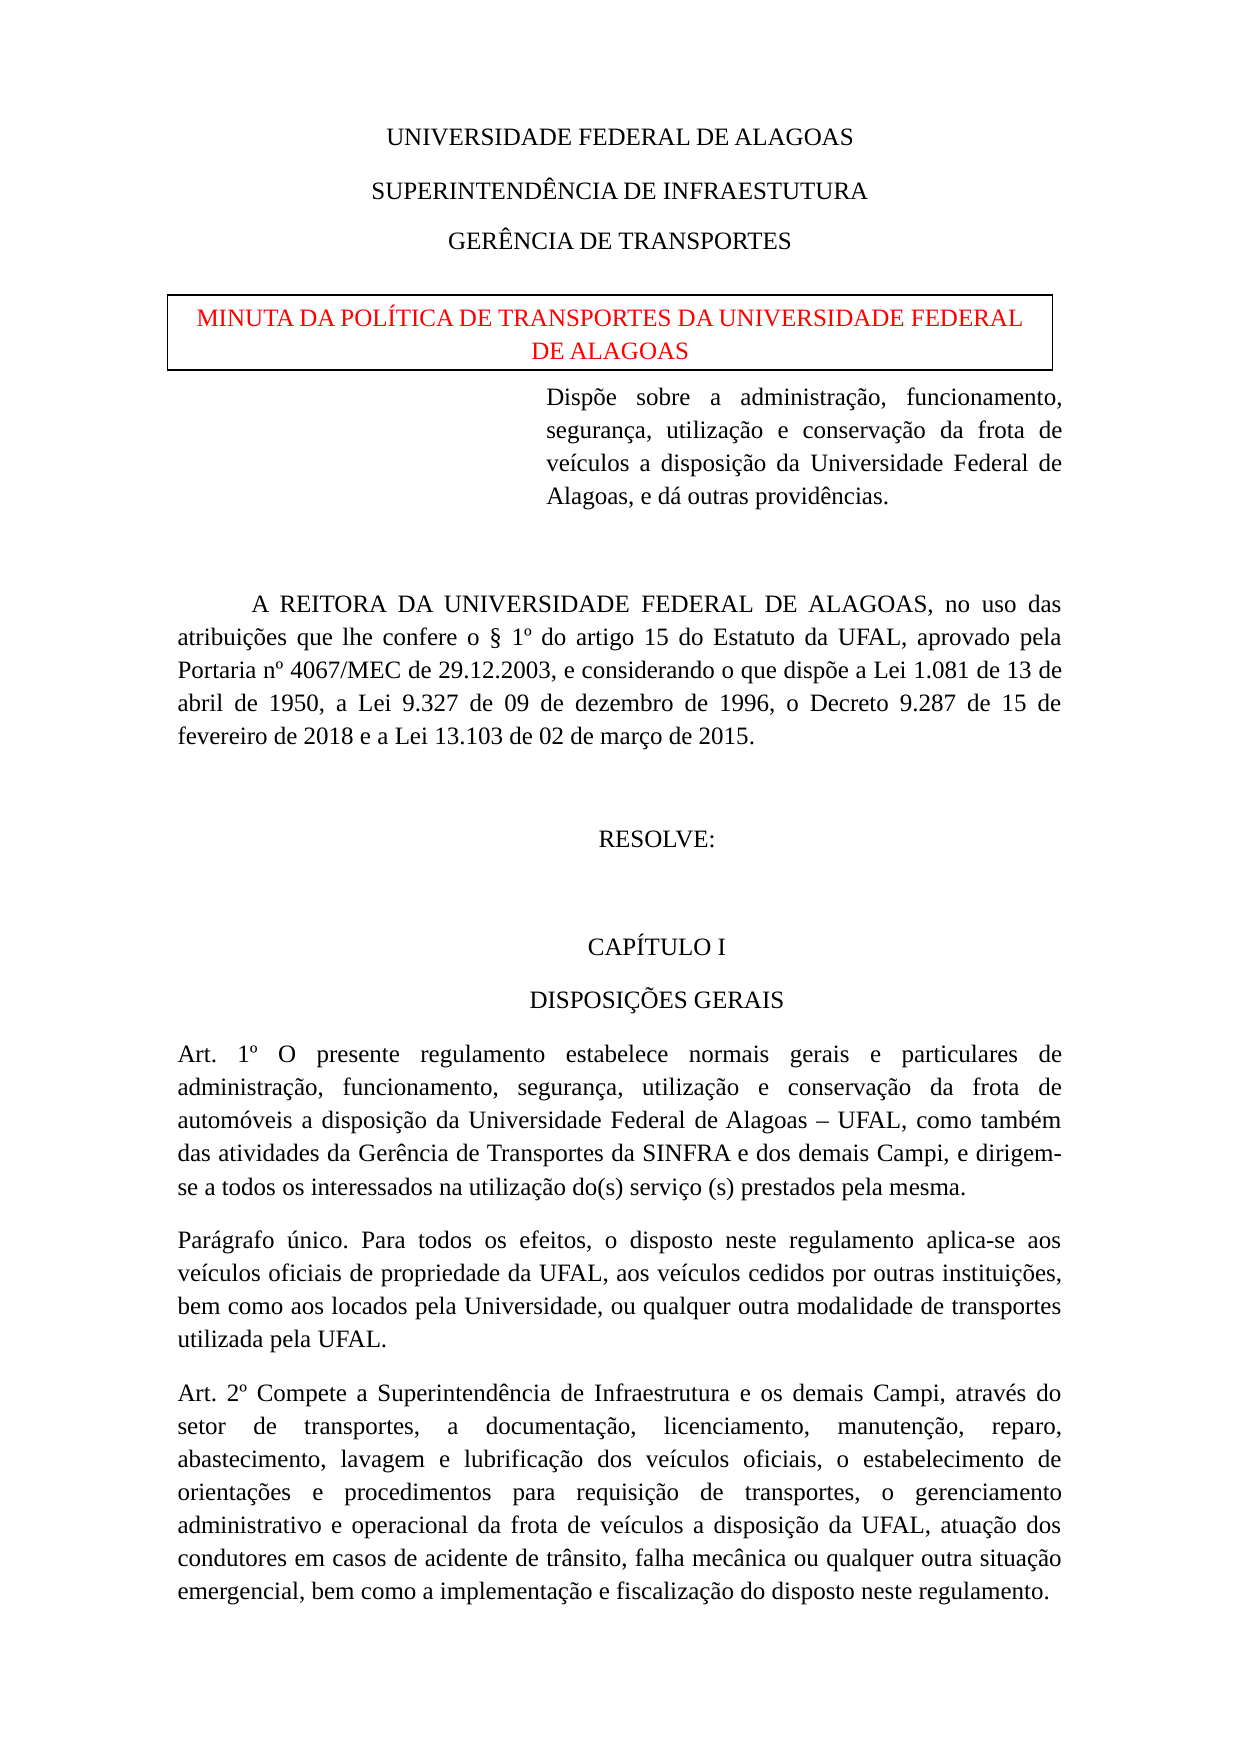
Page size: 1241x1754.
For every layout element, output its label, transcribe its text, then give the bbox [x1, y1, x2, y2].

text SUPERINTENDÊNCIA DE INFRAESTUTURA [177, 176, 1063, 205]
text Dispõe sobre a administração, funcionamento, segurança, utilização e conservação da frota de veículos a disposição da Universidade Federal de Alagoas, e dá outras providências. [546, 382, 1063, 510]
text CAPÍTULO I [177, 932, 1063, 961]
text UNIVERSIDADE FEDERAL DE ALAGOAS [177, 122, 1063, 151]
text MINUTA DA POLÍTICA DE TRANSPORTES DA UNIVERSIDADE FEDERAL DE ALAGOAS [183, 303, 1037, 362]
text GERÊNCIA DE TRANSPORTES [177, 226, 1063, 254]
text A REITORA DA UNIVERSIDADE FEDERAL DE ALAGOAS, no uso das atribuições que lhe confere o § 1º do artigo 15 do Estatuto da UFAL, aprovado pela Portaria nº 4067/MEC de 29.12.2003, e considerando o que dispõe a Lei 1.081 de 13 de abril de 1950, a Lei 9.327 de 09 de dezembro de 1996, o Decreto 9.287 de 15 de fevereiro de 2018 e a Lei 13.103 de 02 de março de 2015. [177, 589, 1063, 750]
text Art. 2º Compete a Superintendência de Infraestrutura e os demais Campi, através do setor de transportes, a documentação, licenciamento, manutenção, reparo, abastecimento, lavagem e lubrificação dos veículos oficiais, o estabelecimento de orientações e procedimentos para requisição de transportes, o gerenciamento administrativo e operacional da frota de veículos a disposição da UFAL, atuação dos condutores em casos de acidente de trânsito, falha mecânica ou qualquer outra situação emergencial, bem como a implementação e fiscalização do disposto neste regulamento. [177, 1378, 1063, 1605]
text DISPOSIÇÕES GERAIS [177, 986, 1063, 1014]
text Parágrafo único. Para todos os efeitos, o disposto neste regulamento aplica-se aos veículos oficiais de propriedade da UFAL, aos veículos cedidos por outras instituições, bem como aos locados pela Universidade, ou qualquer outra modalidade de transportes utilizada pela UFAL. [177, 1225, 1063, 1353]
text RESOLVE: [177, 824, 1063, 853]
text Art. 1º O presente regulamento estabelece normais gerais e particulares de administração, funcionamento, segurança, utilização e conservação da frota de automóveis a disposição da Universidade Federal de Alagoas – UFAL, como também das atividades da Gerência de Transportes da SINFRA e dos demais Campi, e dirigem-se a todos os interessados na utilização do(s) serviço (s) prestados pela mesma. [177, 1039, 1063, 1200]
